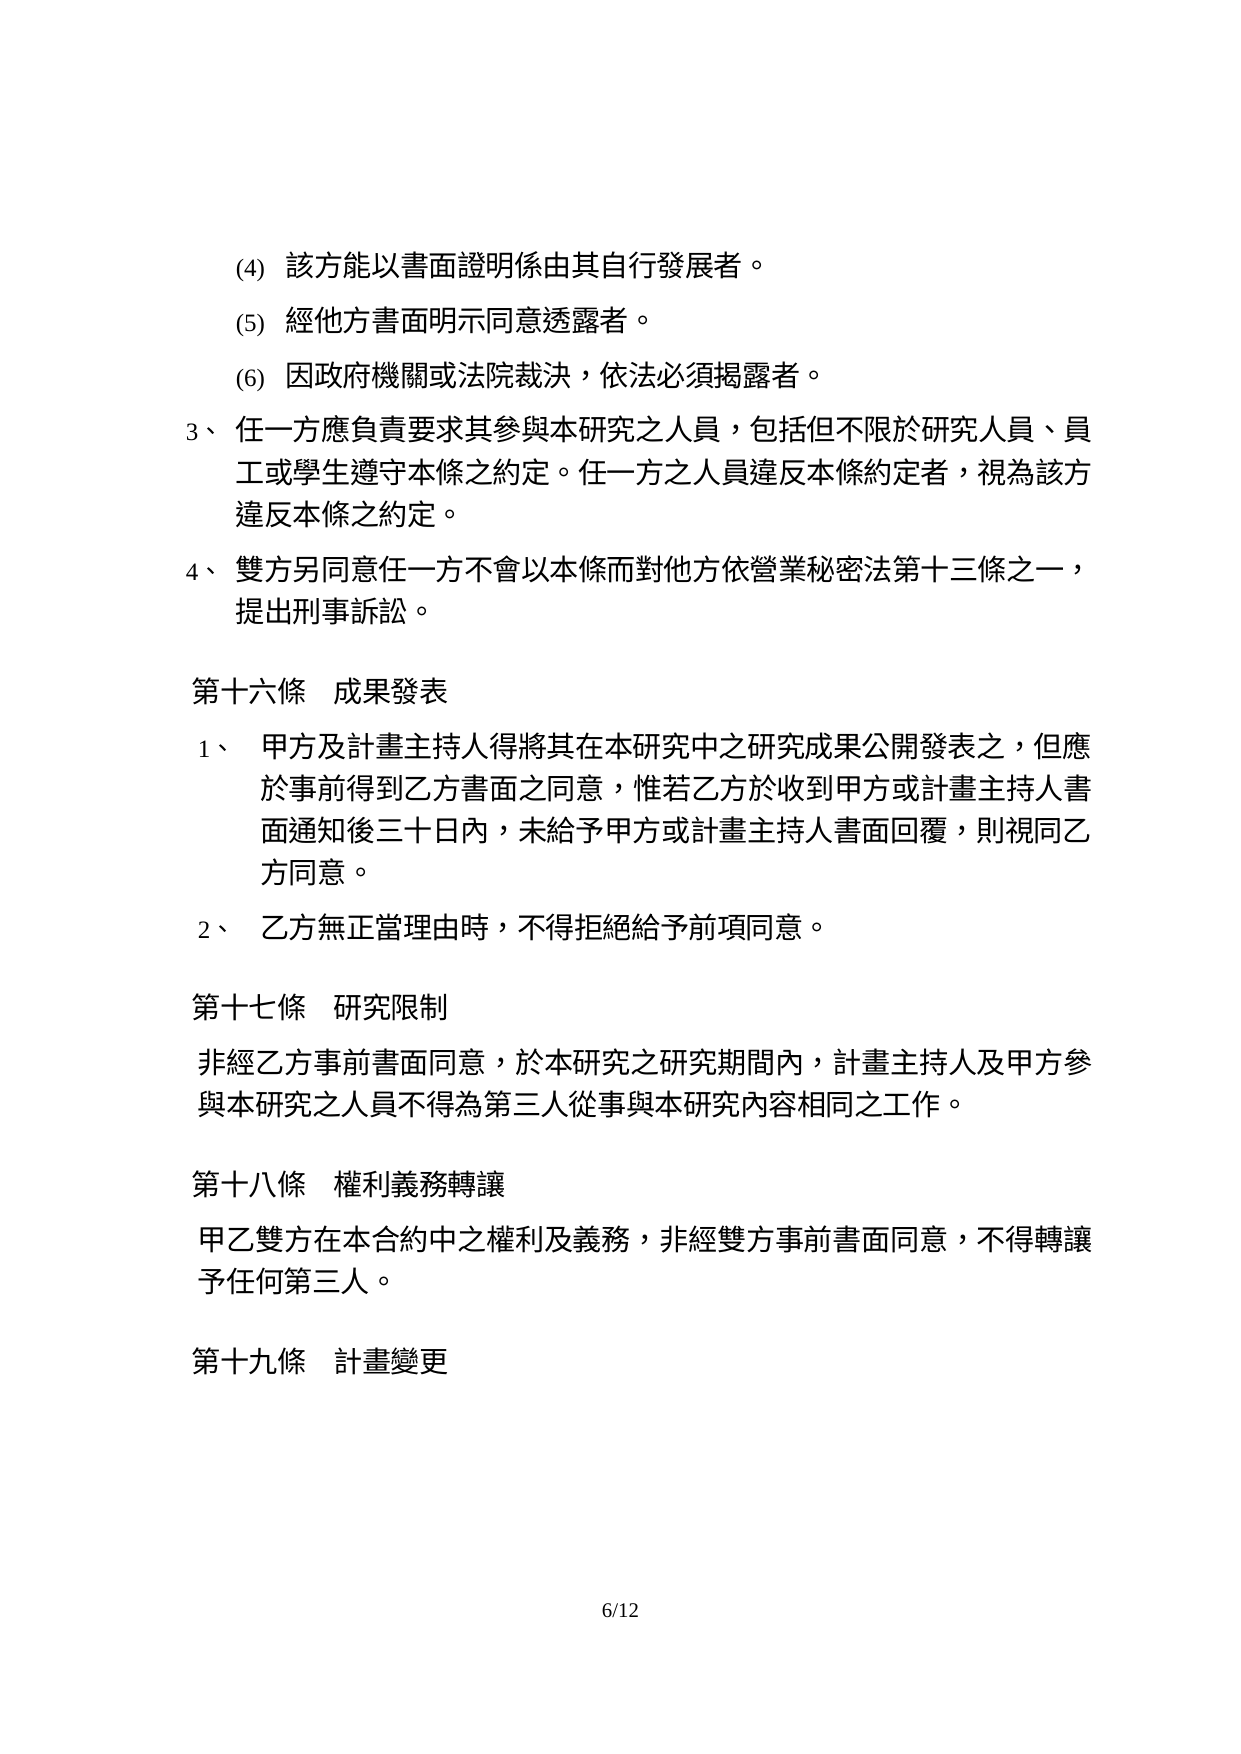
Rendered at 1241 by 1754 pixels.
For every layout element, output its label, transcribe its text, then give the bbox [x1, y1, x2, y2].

text 第十六條 成果發表 [191, 668, 1092, 711]
list 任一方應負責要求其參與本研究之人員，包括但不限於研究人員、員工或學生遵守本條之約定。任一方之人員違反本條約定者，視為該方違反本條之約定。 [186, 407, 1092, 534]
list 乙方無正當理由時，不得拒絕給予前項同意。 [198, 905, 1092, 947]
list 因政府機關或法院裁決，依法必須揭露者。 [236, 352, 1092, 394]
list 該方能以書面證明係由其自行發展者。 [236, 243, 1092, 285]
text 第十八條 權利義務轉讓 [191, 1162, 1092, 1204]
text 第十九條 計畫變更 [191, 1338, 1092, 1381]
list 甲方及計畫主持人得將其在本研究中之研究成果公開發表之，但應於事前得到乙方書面之同意，惟若乙方於收到甲方或計畫主持人書面通知後三十日內，未給予甲方或計畫主持人書面回覆，則視同乙方同意。 [198, 723, 1092, 892]
list 經他方書面明示同意透露者。 [236, 297, 1092, 340]
text 非經乙方事前書面同意，於本研究之研究期間內，計畫主持人及甲方參與本研究之人員不得為第三人從事與本研究內容相同之工作。 [198, 1039, 1092, 1124]
text 甲乙雙方在本合約中之權利及義務，非經雙方事前書面同意，不得轉讓予任何第三人。 [198, 1216, 1092, 1301]
text 第十七條 研究限制 [191, 985, 1092, 1027]
list 雙方另同意任一方不會以本條而對他方依營業秘密法第十三條之一，提出刑事訴訟。 [186, 546, 1092, 631]
